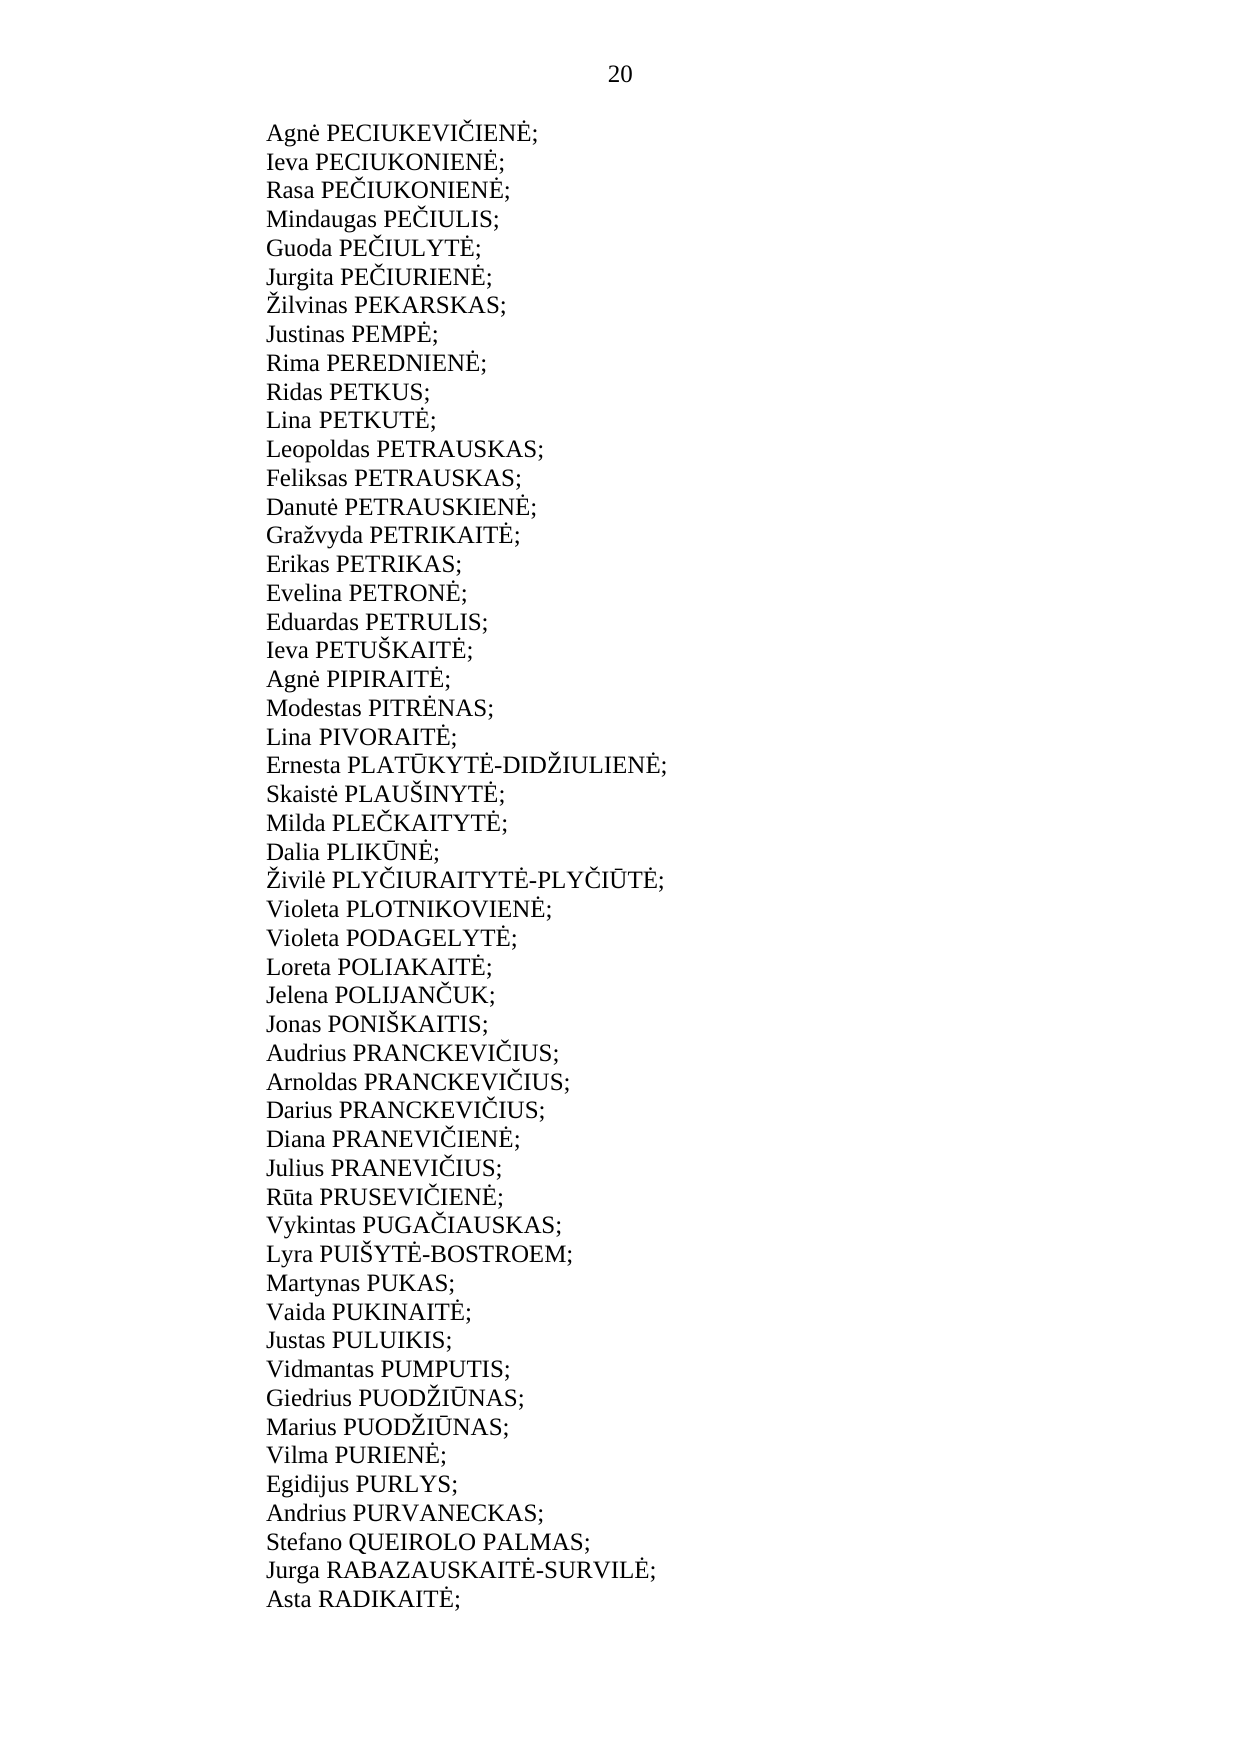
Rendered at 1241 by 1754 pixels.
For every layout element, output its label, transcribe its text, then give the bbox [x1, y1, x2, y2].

text Asta RADIKAITĖ; [177, 1584, 1063, 1613]
text Lyra PUIŠYTĖ-BOSTROEM; [177, 1239, 1063, 1268]
text Evelina PETRONĖ; [177, 578, 1063, 607]
text Agnė PIPIRAITĖ; [177, 664, 1063, 693]
text Danutė PETRAUSKIENĖ; [177, 492, 1063, 521]
text Vaida PUKINAITĖ; [177, 1297, 1063, 1326]
text Justas PULUIKIS; [177, 1326, 1063, 1354]
text Justinas PEMPĖ; [177, 319, 1063, 348]
text Jelena POLIJANČUK; [177, 981, 1063, 1009]
text Rasa PEČIUKONIENĖ; [177, 176, 1063, 204]
text Vidmantas PUMPUTIS; [177, 1354, 1063, 1383]
text Martynas PUKAS; [177, 1268, 1063, 1297]
text Gražvyda PETRIKAITĖ; [177, 521, 1063, 549]
text Ernesta PLATŪKYTĖ-DIDŽIULIENĖ; [177, 751, 1063, 779]
text Modestas PITRĖNAS; [177, 693, 1063, 722]
text Violeta PLOTNIKOVIENĖ; [177, 894, 1063, 923]
text Jurgita PEČIURIENĖ; [177, 262, 1063, 291]
text Leopoldas PETRAUSKAS; [177, 434, 1063, 463]
text Ridas PETKUS; [177, 377, 1063, 406]
text Ieva PECIUKONIENĖ; [177, 147, 1063, 176]
text Stefano QUEIROLO PALMAS; [177, 1527, 1063, 1556]
text Darius PRANCKEVIČIUS; [177, 1096, 1063, 1124]
text Ieva PETUŠKAITĖ; [177, 636, 1063, 664]
text Egidijus PURLYS; [177, 1469, 1063, 1498]
text Violeta PODAGELYTĖ; [177, 923, 1063, 952]
text Feliksas PETRAUSKAS; [177, 463, 1063, 492]
text Diana PRANEVIČIENĖ; [177, 1124, 1063, 1153]
text Loreta POLIAKAITĖ; [177, 952, 1063, 981]
text Arnoldas PRANCKEVIČIUS; [177, 1067, 1063, 1096]
text Jonas PONIŠKAITIS; [177, 1009, 1063, 1038]
text Žilvinas PEKARSKAS; [177, 291, 1063, 319]
text Milda PLEČKAITYTĖ; [177, 808, 1063, 837]
text Eduardas PETRULIS; [177, 607, 1063, 636]
text Rima PEREDNIENĖ; [177, 348, 1063, 377]
text Lina PETKUTĖ; [177, 406, 1063, 434]
text Mindaugas PEČIULIS; [177, 204, 1063, 233]
text Giedrius PUODŽIŪNAS; [177, 1383, 1063, 1412]
text Rūta PRUSEVIČIENĖ; [177, 1182, 1063, 1211]
text Živilė PLYČIURAITYTĖ-PLYČIŪTĖ; [177, 866, 1063, 894]
text Audrius PRANCKEVIČIUS; [177, 1038, 1063, 1067]
text Agnė PECIUKEVIČIENĖ; [177, 118, 1063, 147]
text Lina PIVORAITĖ; [177, 722, 1063, 751]
text Jurga RABAZAUSKAITĖ-SURVILĖ; [177, 1556, 1063, 1584]
text Marius PUODŽIŪNAS; [177, 1412, 1063, 1441]
text Vykintas PUGAČIAUSKAS; [177, 1211, 1063, 1239]
text Skaistė PLAUŠINYTĖ; [177, 779, 1063, 808]
text Guoda PEČIULYTĖ; [177, 233, 1063, 262]
text Vilma PURIENĖ; [177, 1441, 1063, 1469]
text Andrius PURVANECKAS; [177, 1498, 1063, 1527]
text Julius PRANEVIČIUS; [177, 1153, 1063, 1182]
text Erikas PETRIKAS; [177, 549, 1063, 578]
text Dalia PLIKŪNĖ; [177, 837, 1063, 866]
